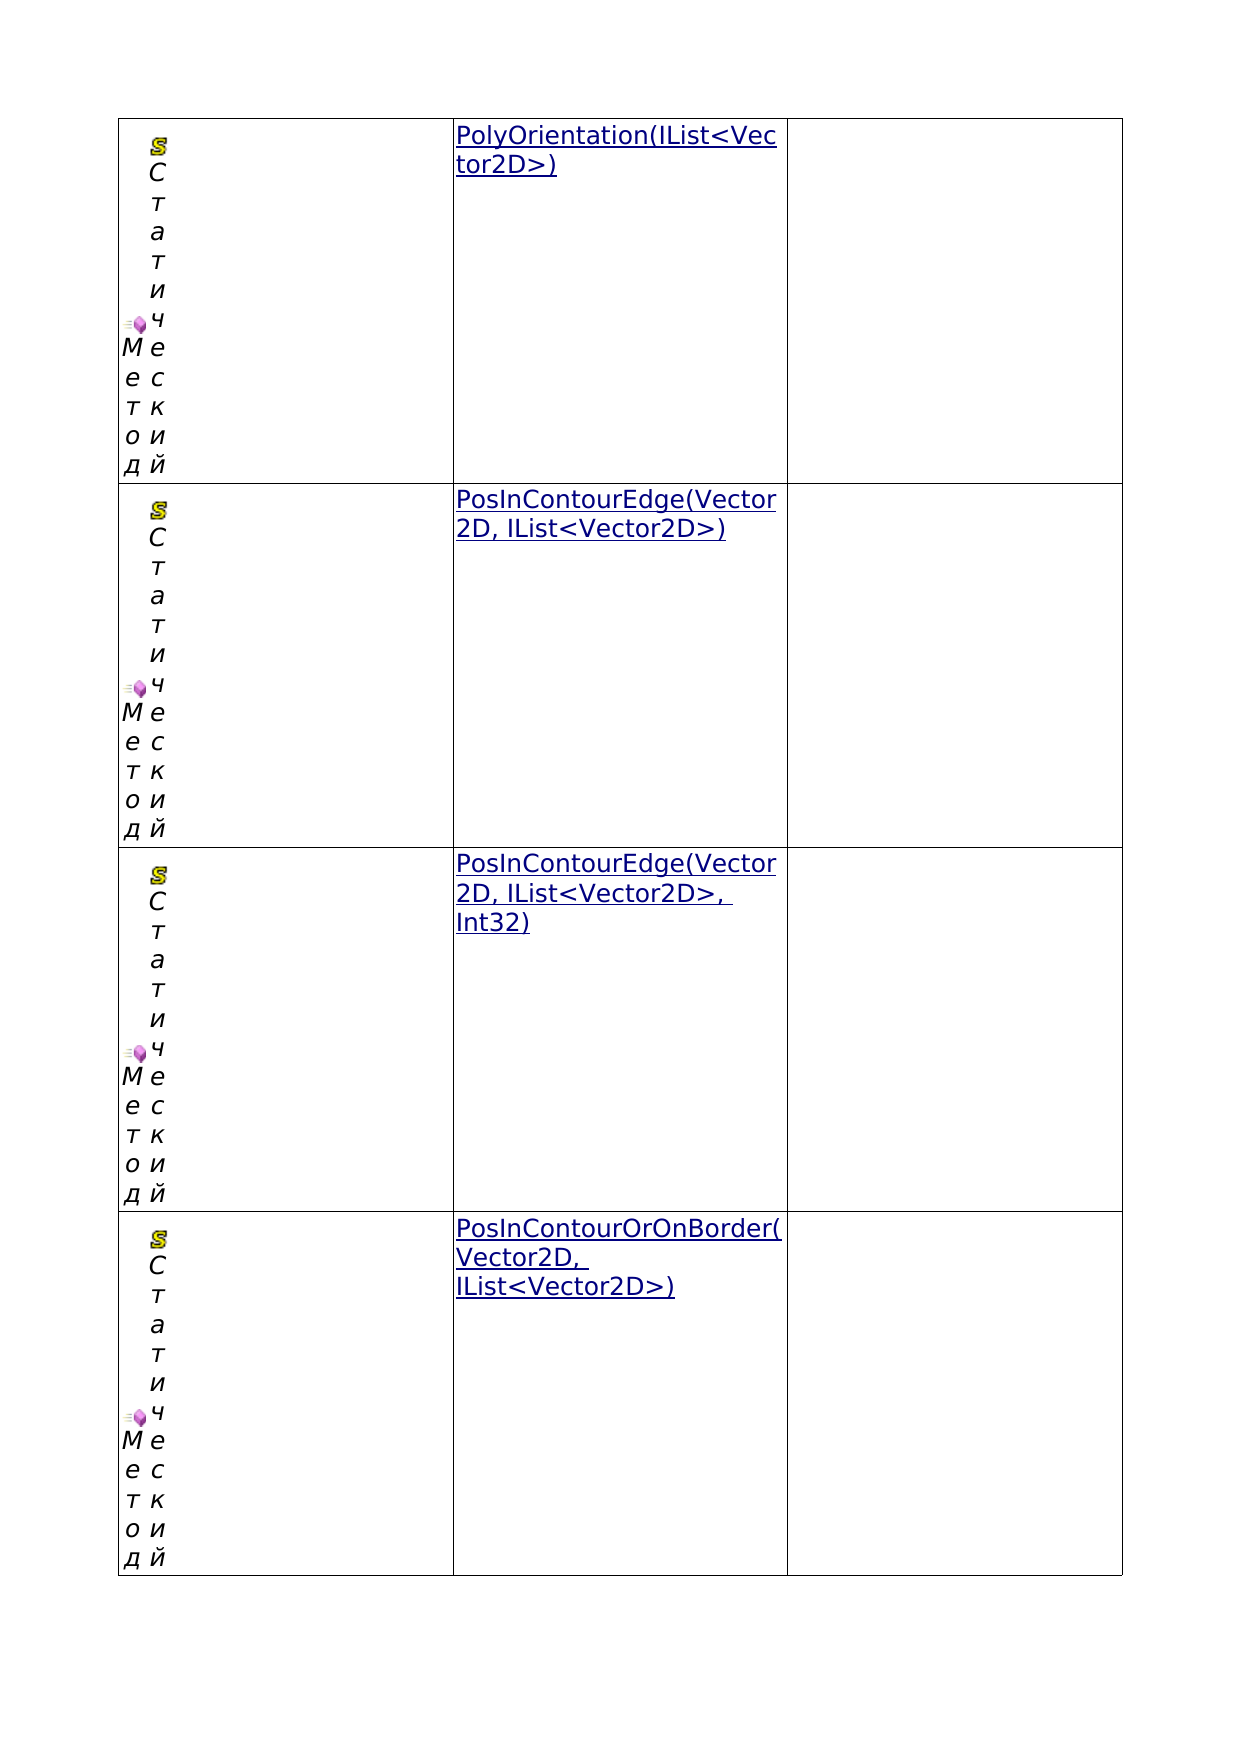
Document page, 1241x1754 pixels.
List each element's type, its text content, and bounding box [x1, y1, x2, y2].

picture [146, 862, 172, 888]
picture [121, 1409, 146, 1427]
table_cell [119, 119, 453, 482]
table_cell [788, 1212, 1122, 1575]
table_cell [119, 1212, 453, 1575]
picture [121, 316, 146, 334]
table_cell [788, 484, 1122, 847]
table_cell [119, 484, 453, 847]
table_cell [788, 119, 1122, 482]
table_cell [119, 848, 453, 1211]
table_cell PosInContourOrOnBorder(Vector2D, IList<Vector2D>) [454, 1212, 787, 1575]
picture [146, 1226, 172, 1252]
table_cell PosInContourEdge(Vector2D, IList<Vector2D>, Int32) [454, 848, 787, 1211]
table_cell PolyOrientation(IList<Vector2D>) [454, 119, 787, 482]
table_cell [788, 848, 1122, 1211]
table_cell PosInContourEdge(Vector2D, IList<Vector2D>) [454, 484, 787, 847]
picture [121, 680, 146, 698]
picture [146, 133, 172, 159]
picture [121, 1045, 146, 1063]
picture [146, 497, 172, 523]
